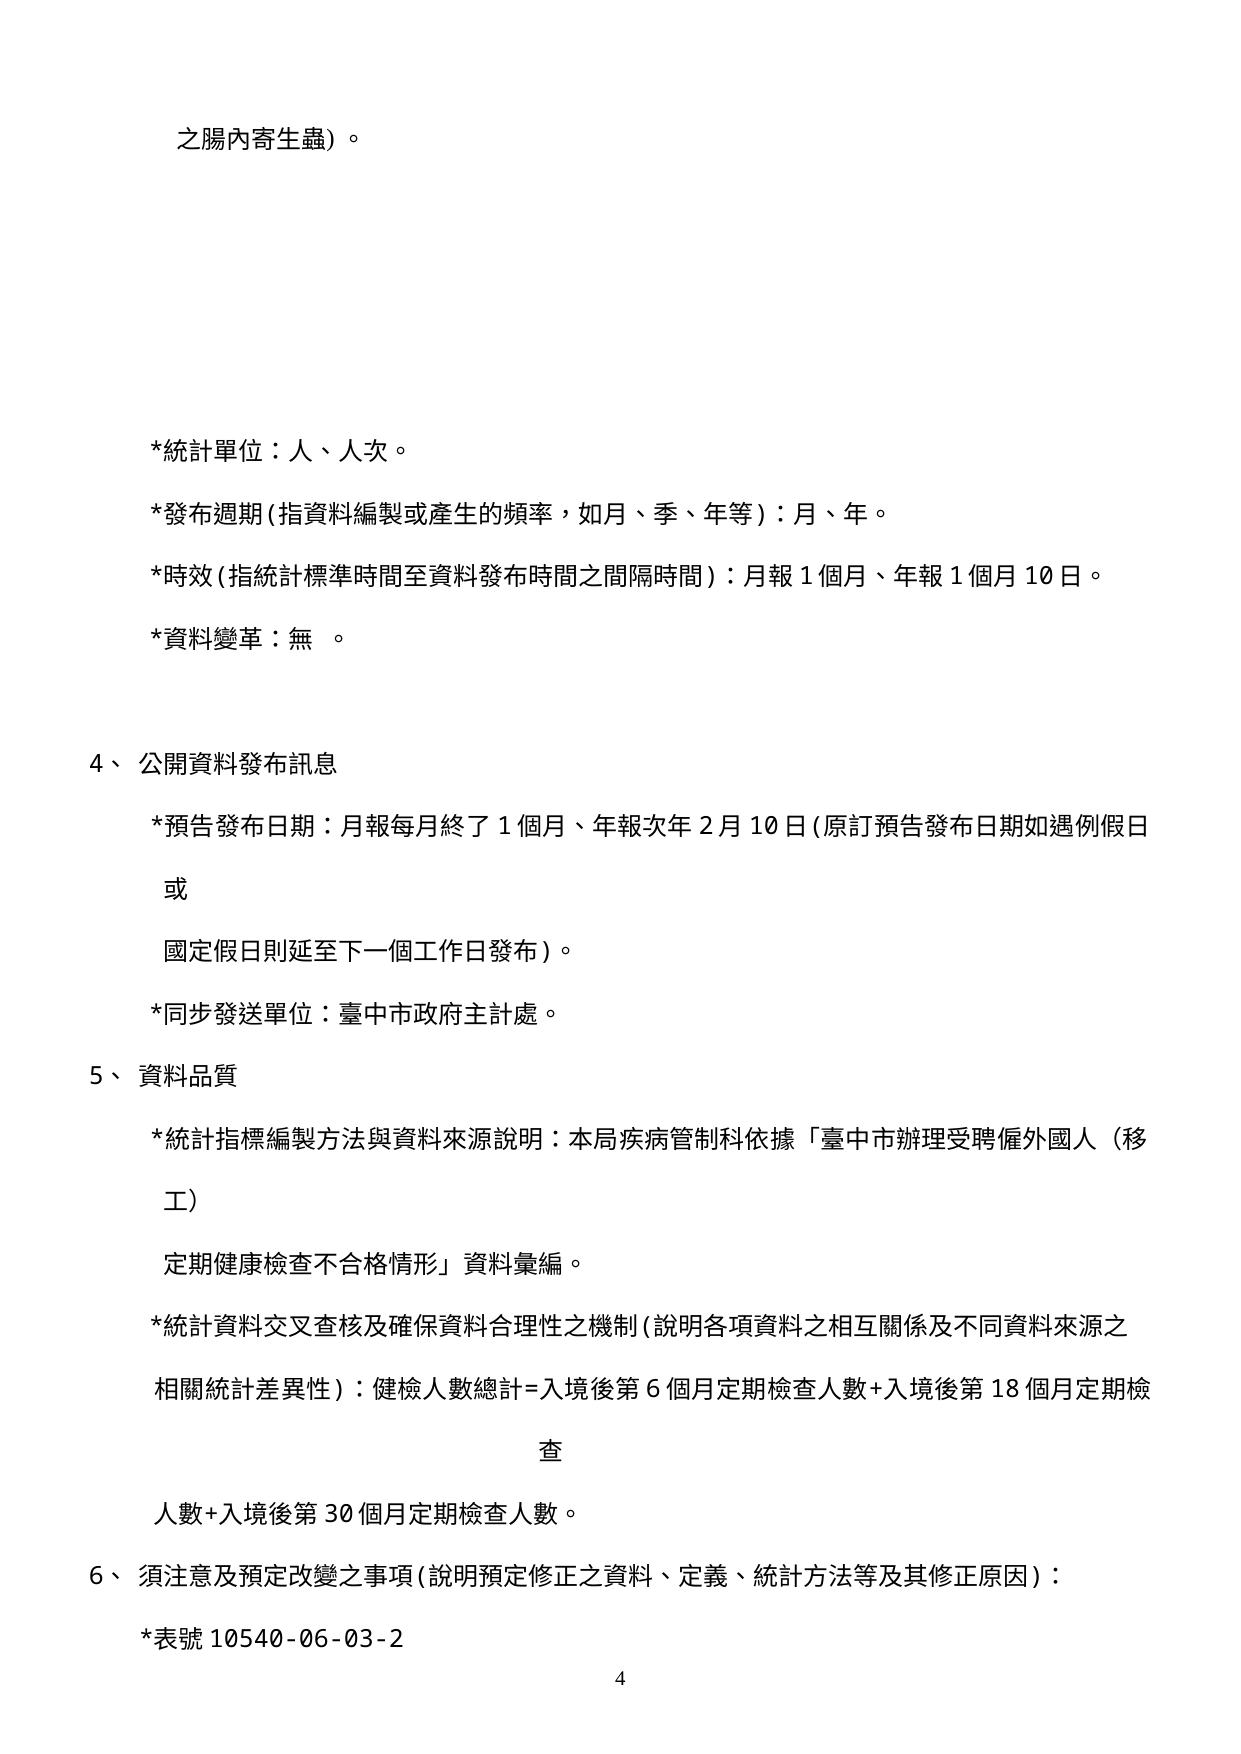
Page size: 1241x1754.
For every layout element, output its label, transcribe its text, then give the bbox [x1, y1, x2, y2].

list 資料品質 [89, 1033, 1152, 1096]
text *同步發送單位：臺中市政府主計處。 [89, 971, 1152, 1033]
text 定期健康檢查不合格情形」資料彙編。 [89, 1221, 1152, 1283]
text 國定假日則延至下一個工作日發布)。 [89, 908, 1152, 971]
text *資料變革：無 。 [89, 596, 1152, 658]
text *預告發布日期：月報每月終了1個月、年報次年2月10日(原訂預告發布日期如遇例假日或 [89, 783, 1152, 908]
text 之腸內寄生蟲) 。 [164, 96, 1152, 158]
text 相關統計差異性)：健檢人數總計=入境後第6個月定期檢查人數+入境後第18個月定期檢查 [139, 1346, 1152, 1471]
list 公開資料發布訊息 [89, 721, 1152, 783]
list 須注意及預定改變之事項(說明預定修正之資料、定義、統計方法等及其修正原因)： [89, 1533, 1152, 1596]
text *表號10540-06-03-2 [89, 1596, 1152, 1658]
text 人數+入境後第30個月定期檢查人數。 [139, 1471, 1152, 1533]
text *發布週期(指資料編製或產生的頻率，如月、季、年等)：月、年。 [89, 471, 1152, 533]
text *統計資料交叉查核及確保資料合理性之機制(說明各項資料之相互關係及不同資料來源之 [89, 1283, 1152, 1346]
text *時效(指統計標準時間至資料發布時間之間隔時間)：月報1個月、年報1個月10日。 [89, 533, 1152, 596]
text *統計單位：人、人次。 [89, 408, 1152, 471]
text *統計指標編製方法與資料來源說明：本局疾病管制科依據「臺中市辦理受聘僱外國人（移工） [89, 1096, 1152, 1221]
